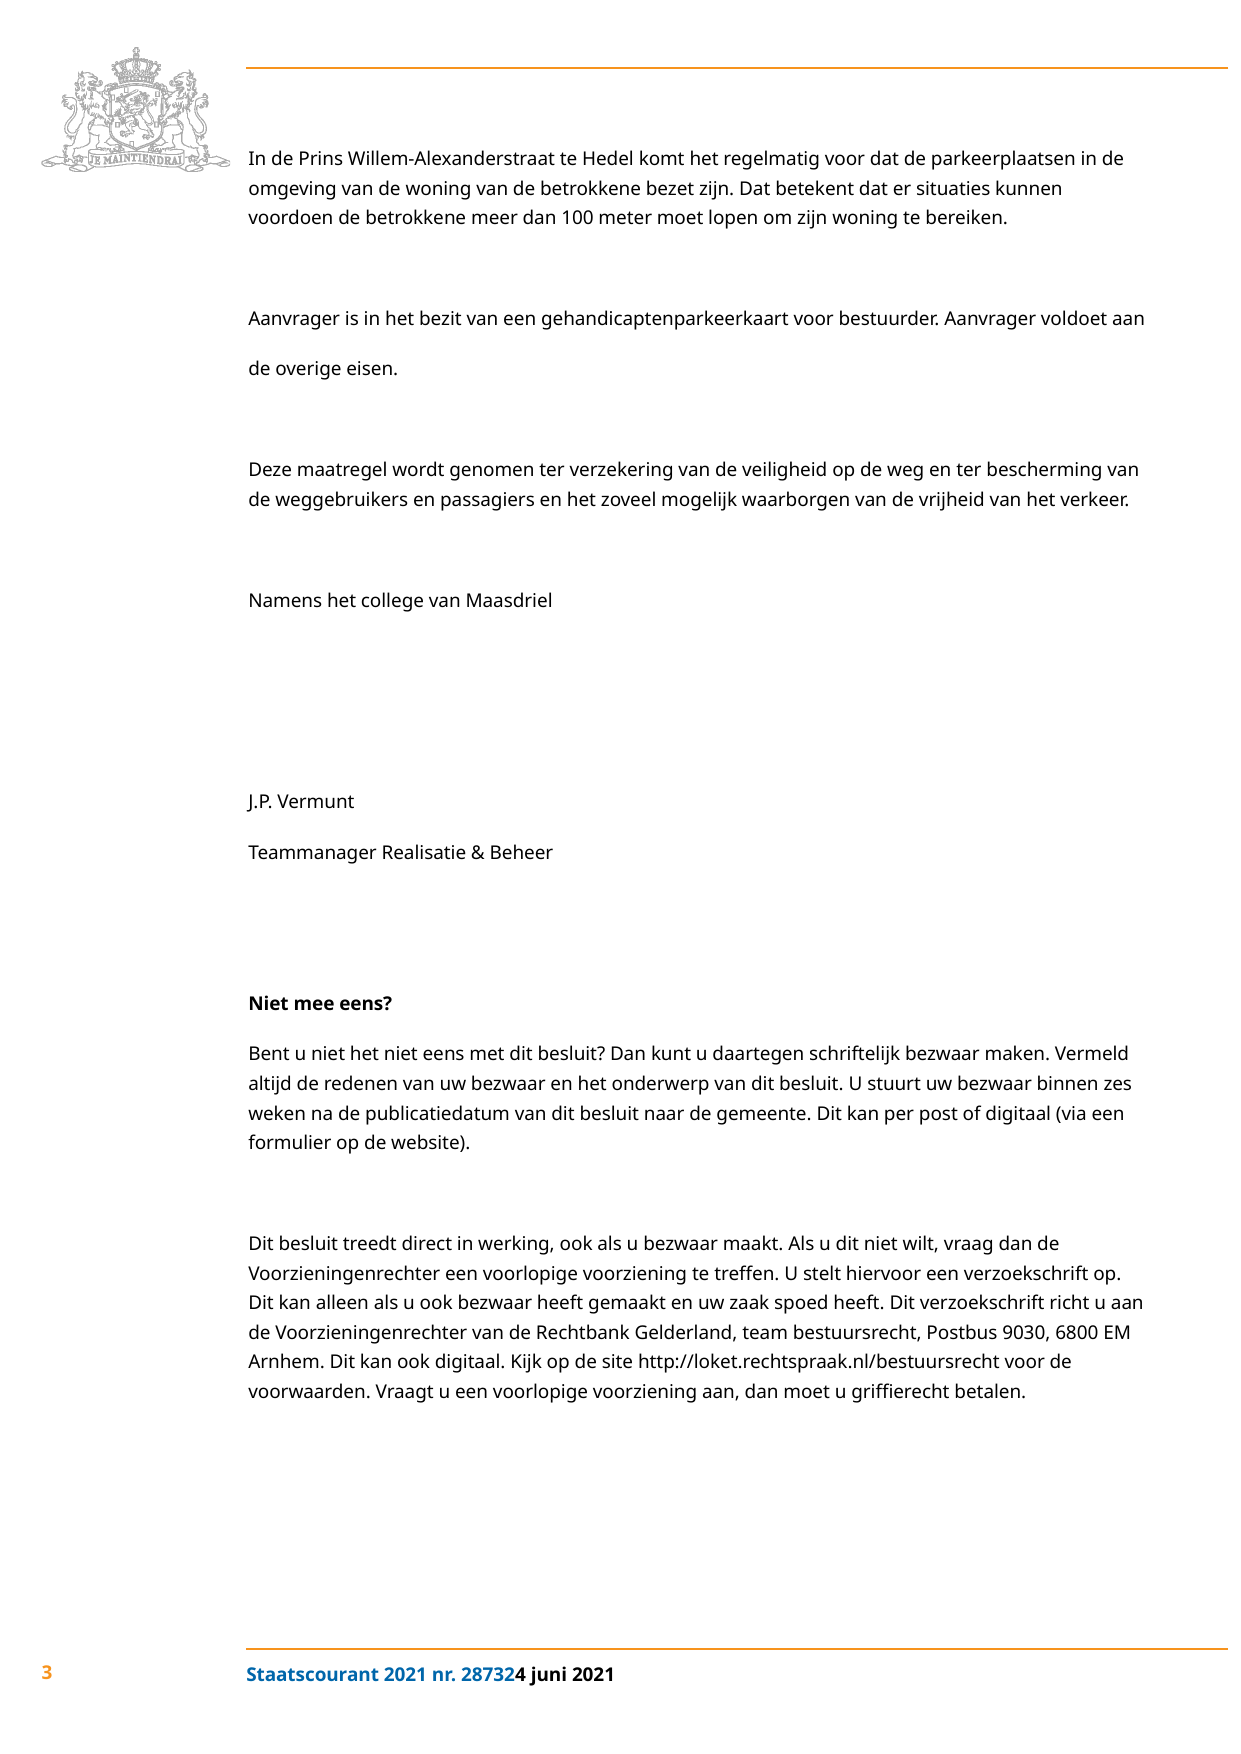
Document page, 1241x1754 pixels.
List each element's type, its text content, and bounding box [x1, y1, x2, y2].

text Deze maatregel wordt genomen ter verzekering van de veiligheid op de weg en ter bescherming van de weggebruikers en passagiers en het zoveel mogelijk waarborgen van de vrijheid van het verkeer. [248, 456, 1152, 512]
text In de Prins Willem-Alexanderstraat te Hedel komt het regelmatig voor dat de parkeerplaatsen in de omgeving van de woning van de betrokkene bezet zijn. Dat betekent dat er situaties kunnen voordoen de betrokkene meer dan 100 meter moet lopen om zijn woning te bereiken. [248, 145, 1152, 230]
text Niet mee eens? [248, 990, 1152, 1016]
text de overige eisen. [248, 356, 1152, 381]
text Teammanager Realisatie & Beheer [248, 839, 1152, 865]
text Aanvrager is in het bezit van een gehandicaptenparkeerkaart voor bestuurder. Aanvrager voldoet aan [248, 305, 1152, 331]
text Namens het college van Maasdriel [248, 587, 1152, 613]
text J.P. Vermunt [248, 788, 1152, 814]
picture [41, 47, 231, 172]
text Bent u niet het niet eens met dit besluit? Dan kunt u daartegen schriftelijk bezwaar maken. Vermeld altijd de redenen van uw bezwaar en het onderwerp van dit besluit. U stuurt uw bezwaar binnen zes weken na de publicatiedatum van dit besluit naar de gemeente. Dit kan per post of digitaal (via een formulier op de website). [248, 1041, 1152, 1155]
text Dit besluit treedt direct in werking, ook als u bezwaar maakt. Als u dit niet wilt, vraag dan de Voorzieningenrechter een voorlopige voorziening te treffen. U stelt hiervoor een verzoekschrift op. Dit kan alleen als u ook bezwaar heeft gemaakt en uw zaak spoed heeft. Dit verzoekschrift richt u aan de Voorzieningenrechter van de Rechtbank Gelderland, team bestuursrecht, Postbus 9030, 6800 EM Arnhem. Dit kan ook digitaal. Kijk op de site http://loket.rechtspraak.nl/bestuursrecht voor de voorwaarden. Vraagt u een voorlopige voorziening aan, dan moet u griffierecht betalen. [248, 1230, 1152, 1404]
